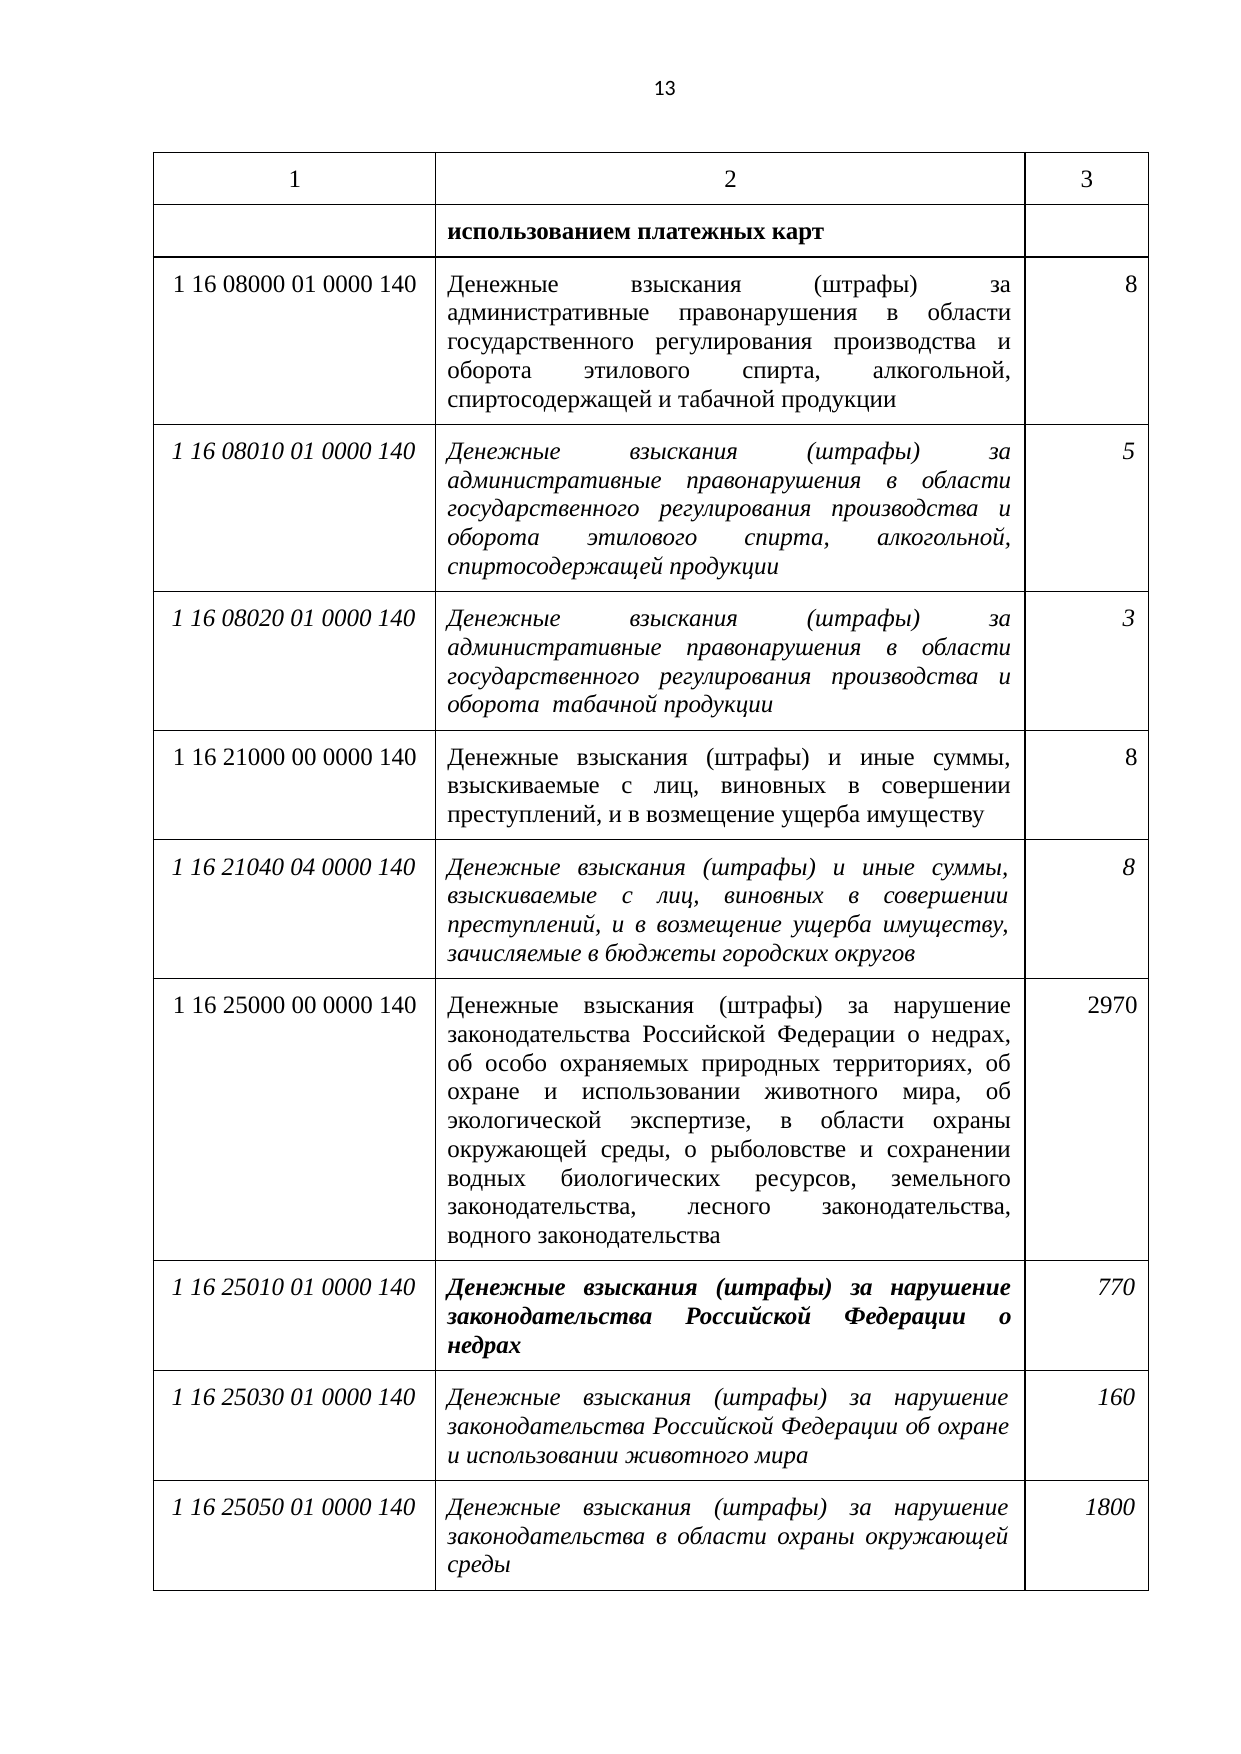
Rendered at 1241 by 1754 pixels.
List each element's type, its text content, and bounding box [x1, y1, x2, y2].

table_cell [1149, 978, 1197, 1260]
table_header 2 [436, 153, 1024, 204]
table_cell 1 16 08000 01 0000 140 [154, 258, 435, 424]
table_header [1149, 152, 1197, 204]
table_cell [1026, 205, 1148, 256]
table_cell [1149, 1260, 1197, 1370]
table_cell [1149, 204, 1197, 256]
table_cell 5 [1026, 425, 1148, 591]
table_cell Денежные взыскания (штрафы) за нарушение законодательства Российской Федерации о недрах, об особо охраняемых природных территориях, об охране и использовании животного мира, об экологической экспертизе, в области охраны окружающей среды, о рыболовстве и сохранении водных биологических ресурсов, земельного законодательства, лесного законодательства, водного законодательства [436, 979, 1024, 1260]
table_cell [1149, 591, 1197, 729]
table_cell Денежные взыскания (штрафы) за административные правонарушения в области государственного регулирования производства и оборота табачной продукции [436, 592, 1024, 729]
table_cell [154, 205, 435, 256]
table_header 1 [154, 153, 435, 204]
table_cell [1149, 839, 1197, 978]
table_cell 1 16 21040 04 0000 140 [154, 840, 435, 978]
table_cell 1 16 25010 01 0000 140 [154, 1261, 435, 1370]
table_cell [1149, 1480, 1197, 1589]
table_cell [1149, 730, 1197, 839]
table_cell 1 16 08010 01 0000 140 [154, 425, 435, 591]
table_cell 1800 [1026, 1481, 1148, 1589]
table_cell Денежные взыскания (штрафы) и иные суммы, взыскиваемые с лиц, виновных в совершении преступлений, и в возмещение ущерба имуществу, зачисляемые в бюджеты городских округов [436, 840, 1024, 978]
table_header 3 [1026, 153, 1148, 204]
table_cell 8 [1026, 731, 1148, 839]
table_cell Денежные взыскания (штрафы) за административные правонарушения в области государственного регулирования производства и оборота этилового спирта, алкогольной, спиртосодержащей и табачной продукции [436, 258, 1024, 424]
table_cell 160 [1026, 1371, 1148, 1480]
table_cell [1149, 1370, 1197, 1480]
table_cell 8 [1026, 840, 1148, 978]
table_cell Денежные взыскания (штрафы) за административные правонарушения в области государственного регулирования производства и оборота этилового спирта, алкогольной, спиртосодержащей продукции [436, 425, 1024, 591]
table_cell 8 [1026, 258, 1148, 424]
table_cell 770 [1026, 1261, 1148, 1370]
table_cell использованием платежных карт [436, 205, 1024, 256]
table_cell 1 16 08020 01 0000 140 [154, 592, 435, 729]
table_cell Денежные взыскания (штрафы) за нарушение законодательства Российской Федерации об охране и использовании животного мира [436, 1371, 1024, 1480]
table_cell 1 16 25050 01 0000 140 [154, 1481, 435, 1589]
table_cell 1 16 25000 00 0000 140 [154, 979, 435, 1260]
table_cell Денежные взыскания (штрафы) за нарушение законодательства Российской Федерации о недрах [436, 1261, 1024, 1370]
table_cell 1 16 21000 00 0000 140 [154, 731, 435, 839]
table_cell [1149, 256, 1197, 424]
table_cell [1149, 424, 1197, 591]
table_cell Денежные взыскания (штрафы) за нарушение законодательства в области охраны окружающей среды [436, 1481, 1024, 1589]
table_cell 3 [1026, 592, 1148, 729]
table_cell 1 16 25030 01 0000 140 [154, 1371, 435, 1480]
table_cell Денежные взыскания (штрафы) и иные суммы, взыскиваемые с лиц, виновных в совершении преступлений, и в возмещение ущерба имуществу [436, 731, 1024, 839]
table_cell 2970 [1026, 979, 1148, 1260]
